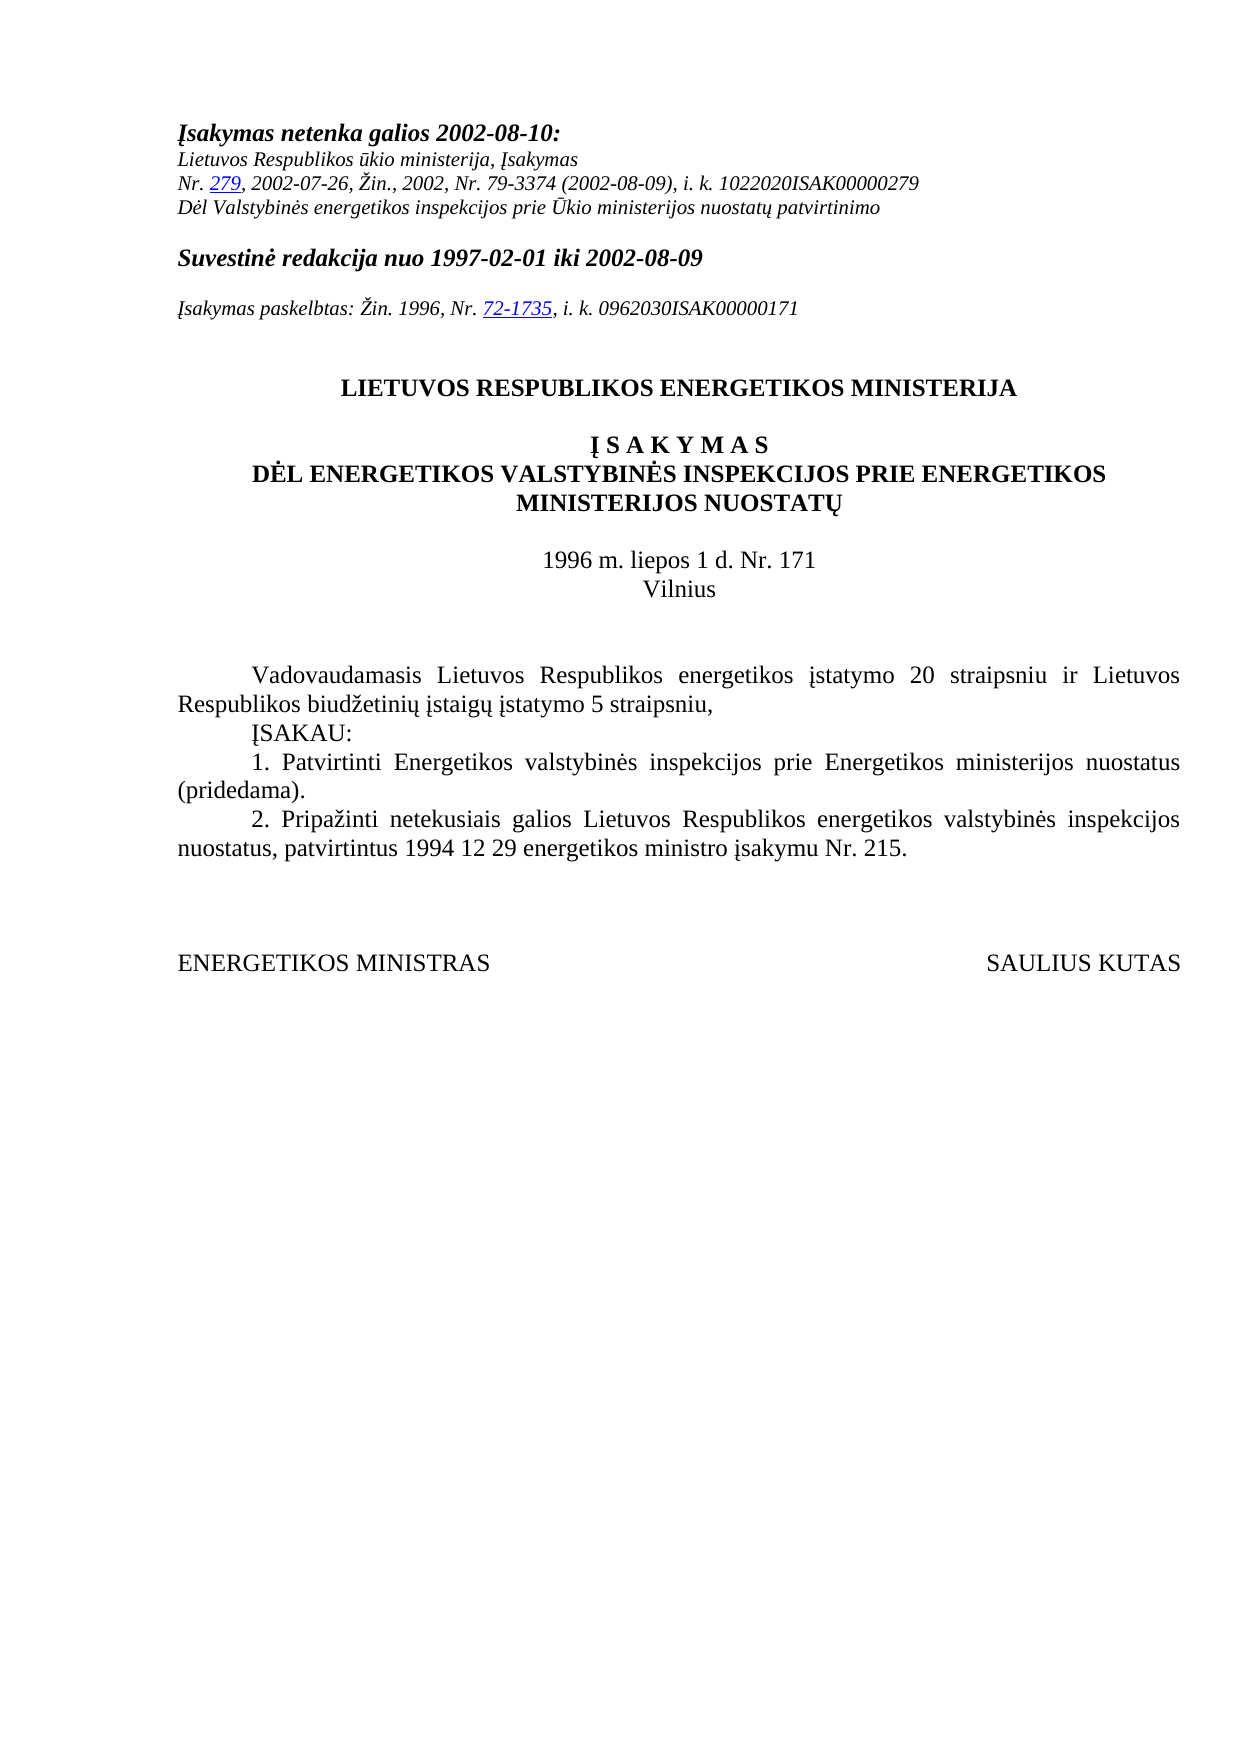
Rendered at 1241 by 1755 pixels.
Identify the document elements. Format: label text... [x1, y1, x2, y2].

text Vilnius [177, 574, 1181, 603]
text 1996 m. liepos 1 d. Nr. 171 [177, 545, 1181, 574]
text 2. Pripažinti netekusiais galios Lietuvos Respublikos energetikos valstybinės inspekcijos nuostatus, patvirtintus 1994 12 29 energetikos ministro įsakymu Nr. 215. [177, 804, 1181, 862]
text LIETUVOS RESPUBLIKOS ENERGETIKOS MINISTERIJA [177, 373, 1181, 402]
text DĖL ENERGETIKOS VALSTYBINĖS INSPEKCIJOS PRIE ENERGETIKOS MINISTERIJOS NUOSTATŲ [177, 459, 1181, 517]
text Vadovaudamasis Lietuvos Respublikos energetikos įstatymo 20 straipsniu ir Lietuvos Respublikos biudžetinių įstaigų įstatymo 5 straipsniu, [177, 660, 1181, 718]
text Įsakymas paskelbtas: Žin. 1996, Nr. 72-1735, i. k. 0962030ISAK00000171 [177, 296, 1181, 320]
text ĮSAKAU: [177, 718, 1181, 747]
text Suvestinė redakcija nuo 1997-02-01 iki 2002-08-09 [177, 243, 1181, 272]
text 1. Patvirtinti Energetikos valstybinės inspekcijos prie Energetikos ministerijos nuostatus (pridedama). [177, 747, 1181, 804]
text Lietuvos Respublikos ūkio ministerija, Įsakymas [177, 147, 1181, 171]
text ENERGETIKOS MINISTRAS SAULIUS KUTAS [177, 948, 1181, 977]
text Dėl Valstybinės energetikos inspekcijos prie Ūkio ministerijos nuostatų patvirtinimo [177, 195, 1181, 219]
text Į S A K Y M A S [177, 430, 1181, 459]
text Nr. 279, 2002-07-26, Žin., 2002, Nr. 79-3374 (2002-08-09), i. k. 1022020ISAK00000279 [177, 171, 1181, 195]
text Įsakymas netenka galios 2002-08-10: [177, 118, 1181, 147]
